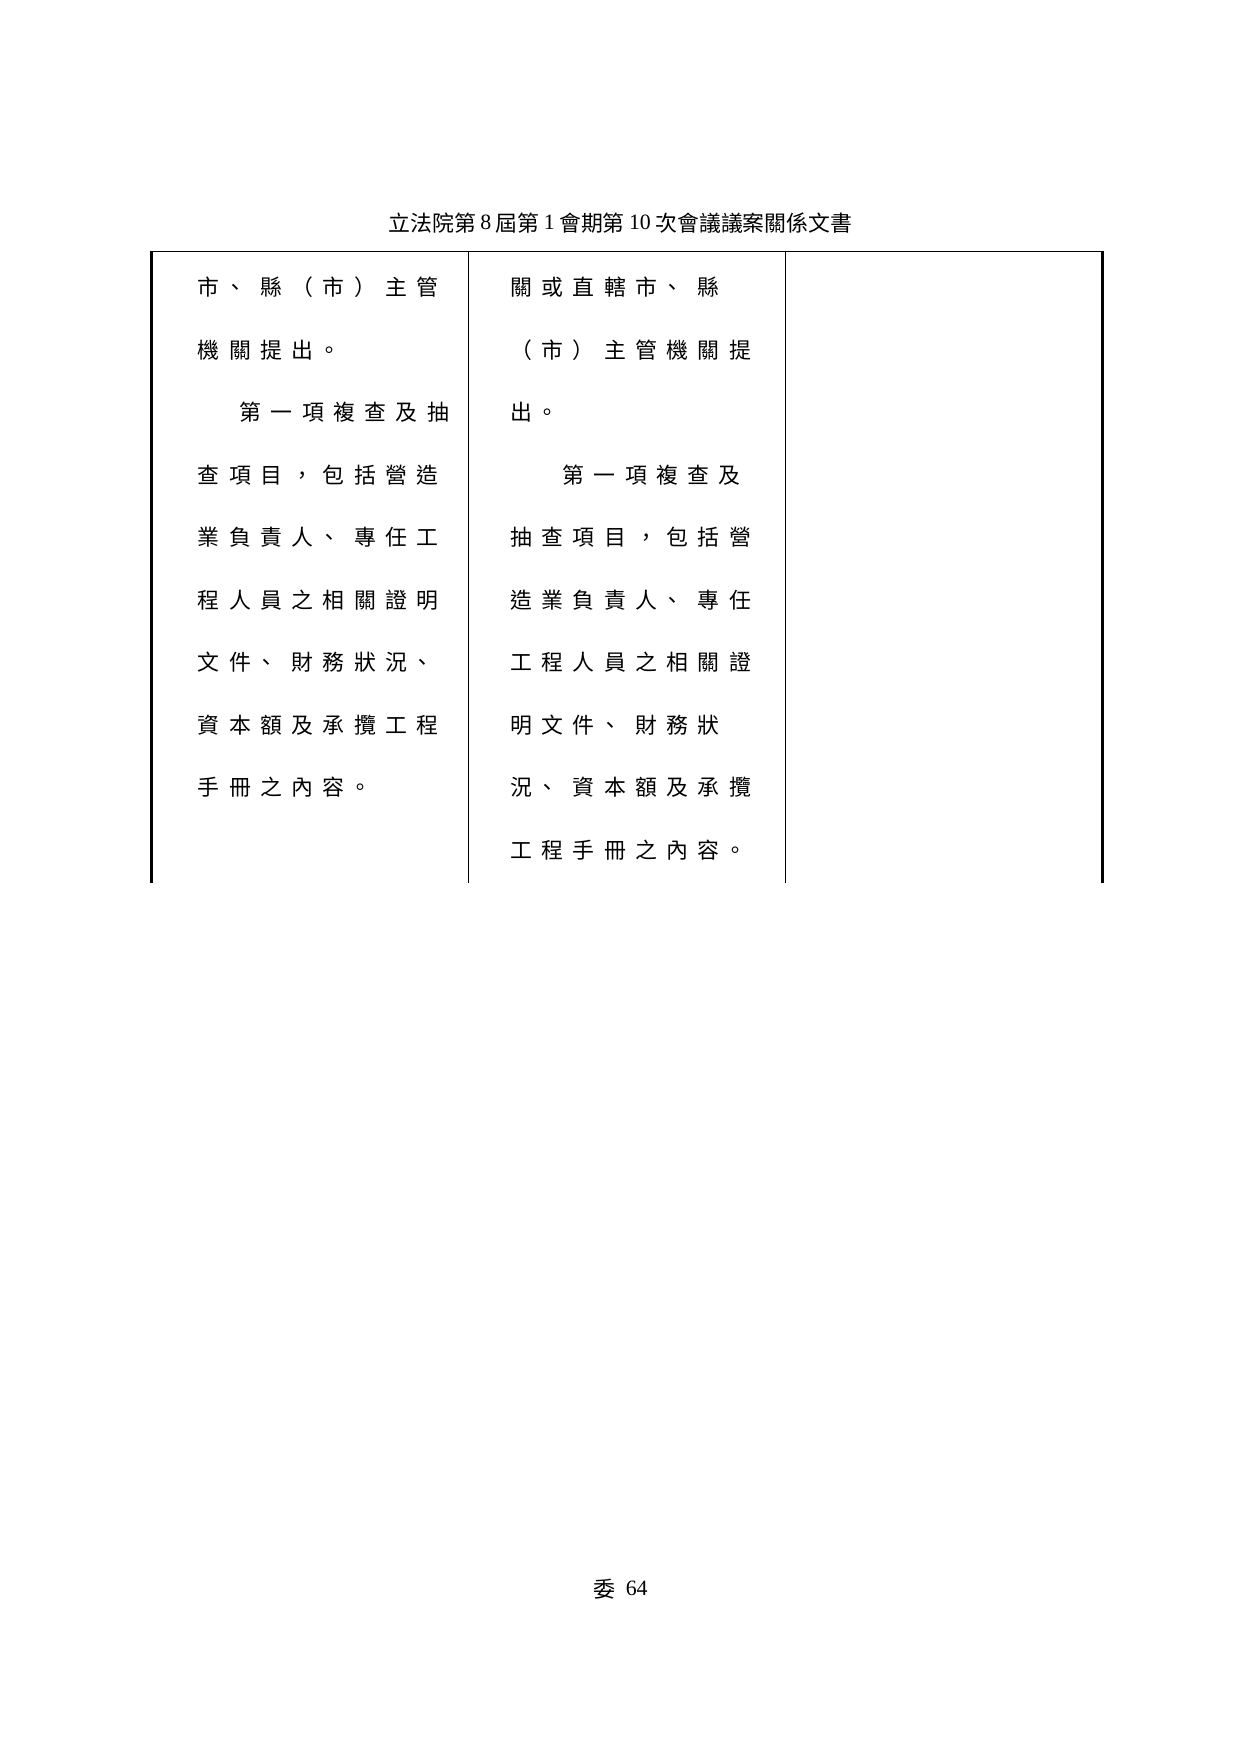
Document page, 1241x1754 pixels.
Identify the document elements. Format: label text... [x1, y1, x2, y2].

table_cell 一、本條修正。 二、依大法官釋字432號解法律必須符合明確性原則即法律必須可理解、可預見、可審查。惟現行營造業法第十七條第二項規定不符合法律明確性原則，故有修正之必要。 [786, 252, 1101, 883]
table_cell 第十七條 營造業自領得營造業登記證書之日起，每滿五年應申請複查，中央主管機關或直轄市、縣（市）主管機關並得隨時抽查之；受抽查者，不得拒絕、妨礙或規避。 前項複查之申請，應於期限屆滿三個月前六十日內，檢附營造業登記證書及承攬工程手冊或相關證明文件，向中央主管機關或直轄市、縣（市）主管機關提出。 第一項複查及抽查項目，包括營造業負責人、專任工程人員之相關證明文件、財務狀況、資本額及承攬工程手冊之內容。 [469, 252, 785, 883]
table_cell 第十七條 營造業自領得營造業登記證書之日起，每滿五年應申請複查，中央主管機關或直轄市、縣（市）主管機關並得隨時抽查之；受抽查者，不得拒絕、妨礙或規避。 前項複查之申請，應於期限屆滿前三個月內，檢附營造業登記證書及承攬工程手冊或相關證明文件，向中央主管機關或直轄市、縣（市）主管機關提出。 第一項複查及抽查項目，包括營造業負責人、專任工程人員之相關證明文件、財務狀況、資本額及承攬工程手冊之內容。 [153, 252, 468, 883]
